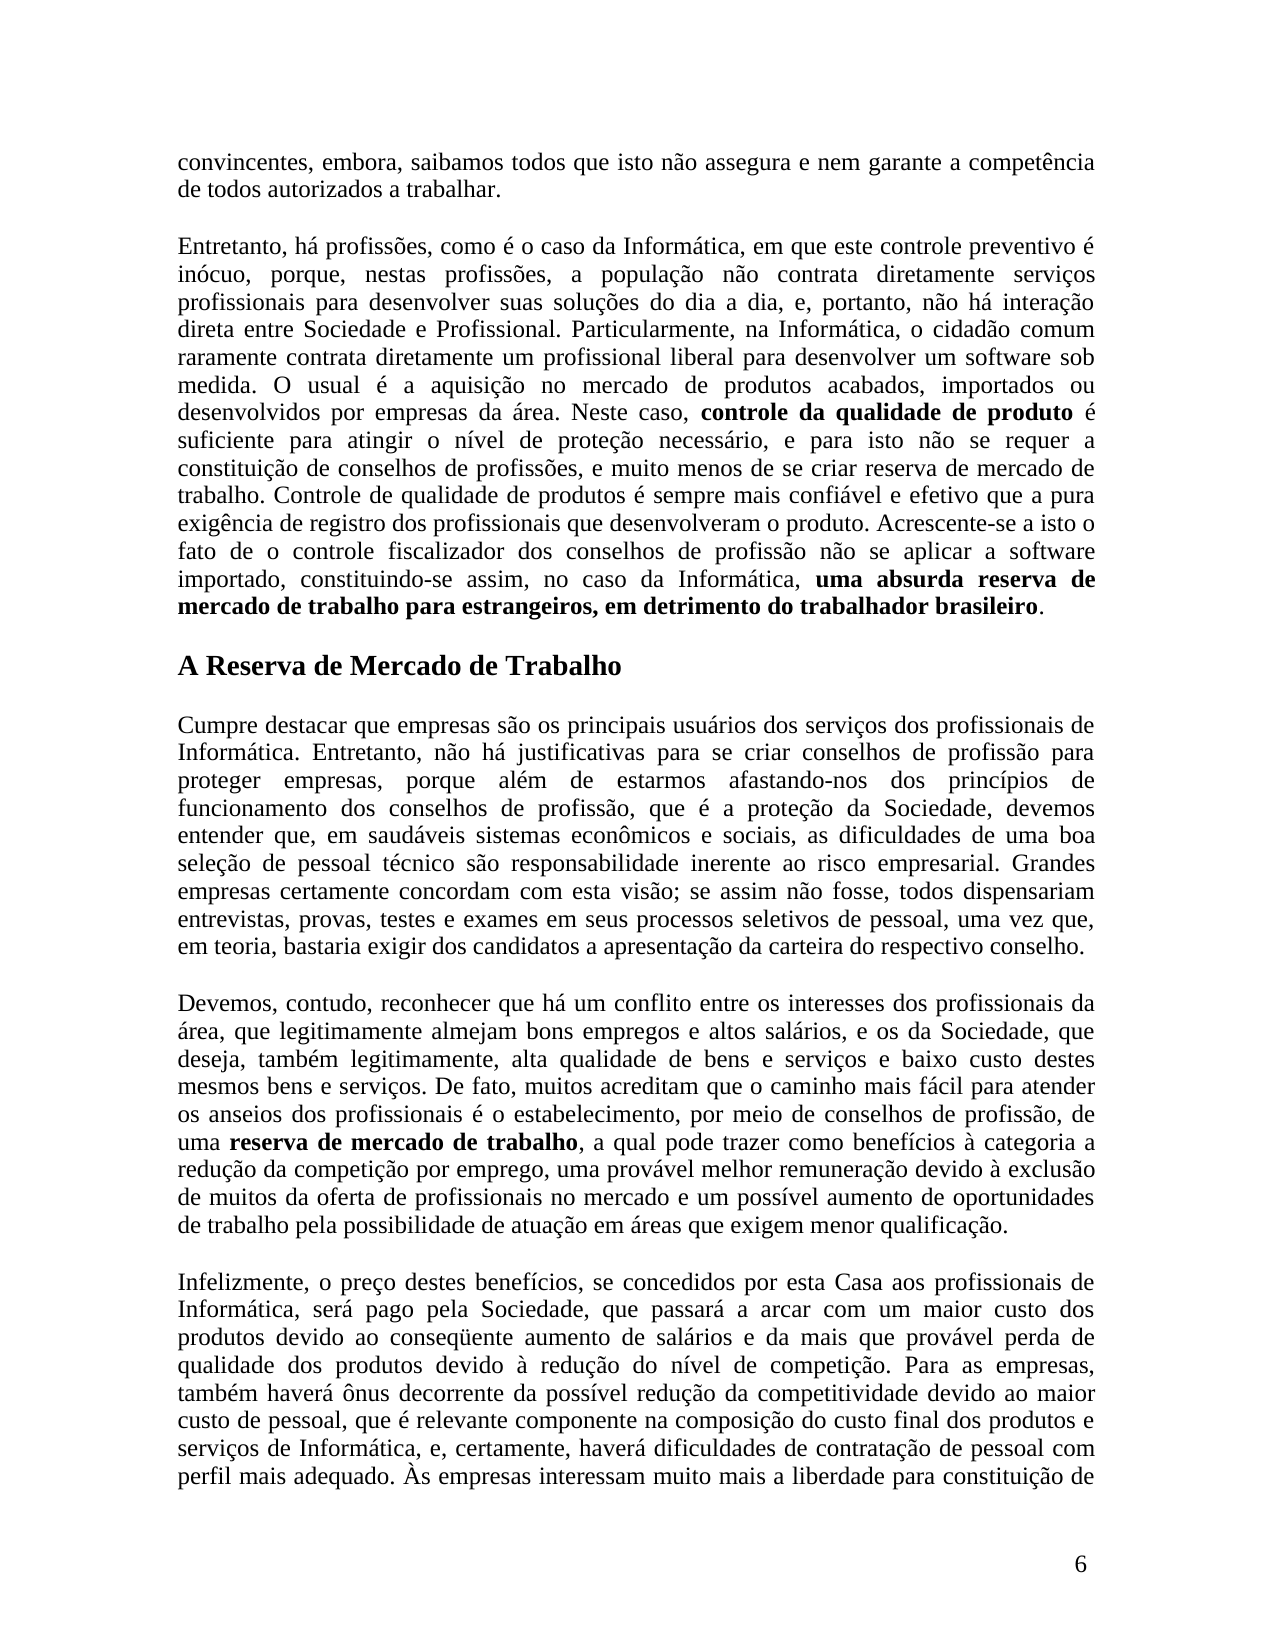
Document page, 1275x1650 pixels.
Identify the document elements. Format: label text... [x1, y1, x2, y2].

text Infelizmente, o preço destes benefícios, se concedidos por esta Casa aos profissionais de Informática, será pago pela Sociedade, que passará a arcar com um maior custo dos produtos devido ao conseqüente aumento de salários e da mais que provável perda de qualidade dos produtos devido à redução do nível de competição. Para as empresas, também haverá ônus decorrente da possível redução da competitividade devido ao maior custo de pessoal, que é relevante componente na composição do custo final dos produtos e serviços de Informática, e, certamente, haverá dificuldades de contratação de pessoal com perfil mais adequado. Às empresas interessam muito mais a liberdade para constituição de [177, 1268, 1096, 1489]
text Entretanto, há profissões, como é o caso da Informática, em que este controle preventivo é inócuo, porque, nestas profissões, a população não contrata diretamente serviços profissionais para desenvolver suas soluções do dia a dia, e, portanto, não há interação direta entre Sociedade e Profissional. Particularmente, na Informática, o cidadão comum raramente contrata diretamente um profissional liberal para desenvolver um software sob medida. O usual é a aquisição no mercado de produtos acabados, importados ou desenvolvidos por empresas da área. Neste caso, controle da qualidade de produto é suficiente para atingir o nível de proteção necessário, e para isto não se requer a constituição de conselhos de profissões, e muito menos de se criar reserva de mercado de trabalho. Controle de qualidade de produtos é sempre mais confiável e efetivo que a pura exigência de registro dos profissionais que desenvolveram o produto. Acrescente-se a isto o fato de o controle fiscalizador dos conselhos de profissão não se aplicar a software importado, constituindo-se assim, no caso da Informática, uma absurda reserva de mercado de trabalho para estrangeiros, em detrimento do trabalhador brasileiro. [177, 232, 1096, 620]
text Devemos, contudo, reconhecer que há um conflito entre os interesses dos profissionais da área, que legitimamente almejam bons empregos e altos salários, e os da Sociedade, que deseja, também legitimamente, alta qualidade de bens e serviços e baixo custo destes mesmos bens e serviços. De fato, muitos acreditam que o caminho mais fácil para atender os anseios dos profissionais é o estabelecimento, por meio de conselhos de profissão, de uma reserva de mercado de trabalho, a qual pode trazer como benefícios à categoria a redução da competição por emprego, uma provável melhor remuneração devido à exclusão de muitos da oferta de profissionais no mercado e um possível aumento de oportunidades de trabalho pela possibilidade de atuação em áreas que exigem menor qualificação. [177, 989, 1096, 1239]
text convincentes, embora, saibamos todos que isto não assegura e nem garante a competência de todos autorizados a trabalhar. [177, 148, 1096, 203]
text Cumpre destacar que empresas são os principais usuários dos serviços dos profissionais de Informática. Entretanto, não há justificativas para se criar conselhos de profissão para proteger empresas, porque além de estarmos afastando-nos dos princípios de funcionamento dos conselhos de profissão, que é a proteção da Sociedade, devemos entender que, em saudáveis sistemas econômicos e sociais, as dificuldades de uma boa seleção de pessoal técnico são responsabilidade inerente ao risco empresarial. Grandes empresas certamente concordam com esta visão; se assim não fosse, todos dispensariam entrevistas, provas, testes e exames em seus processos seletivos de pessoal, uma vez que, em teoria, bastaria exigir dos candidatos a apresentação da carteira do respectivo conselho. [177, 711, 1096, 960]
text A Reserva de Mercado de Trabalho [177, 649, 1096, 682]
